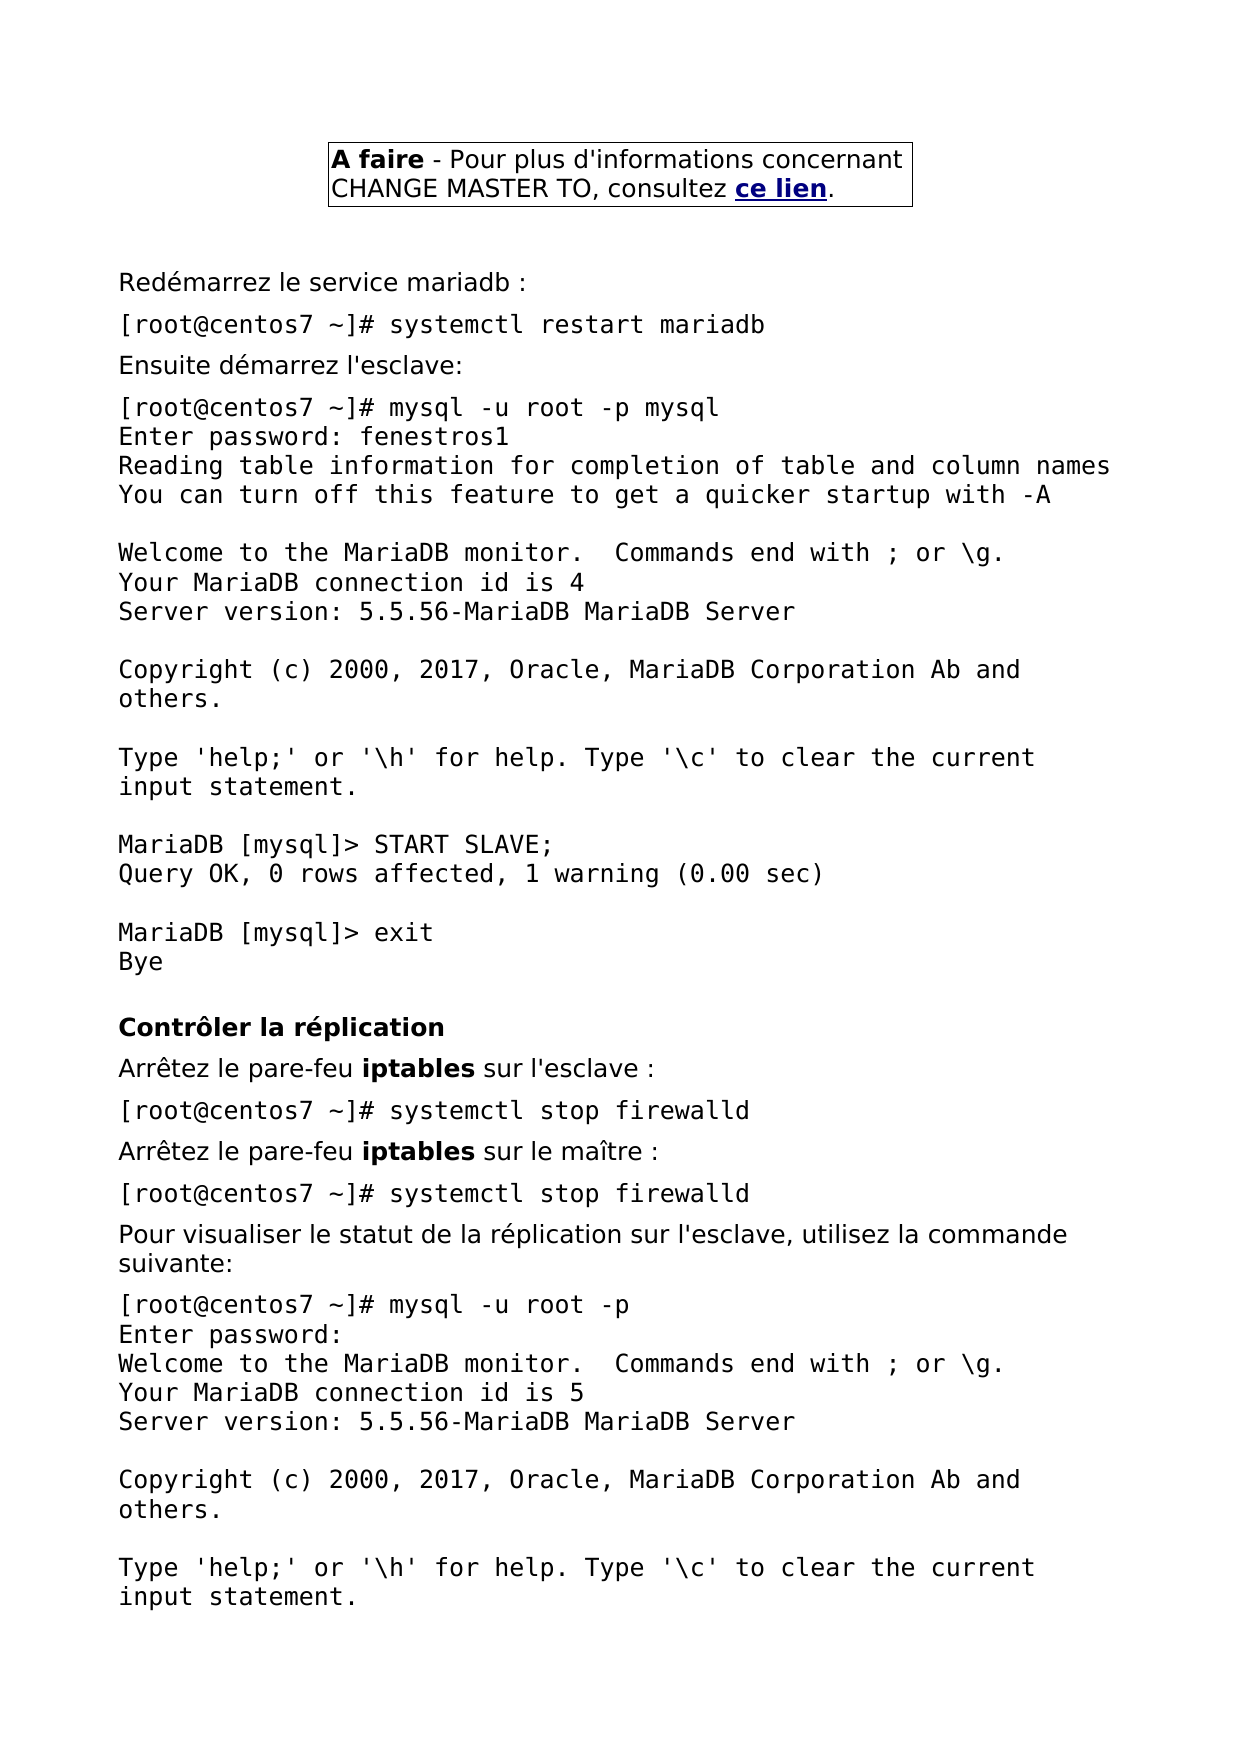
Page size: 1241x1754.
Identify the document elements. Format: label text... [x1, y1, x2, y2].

text Arrêtez le pare-feu iptables sur le maître : [118, 1137, 1122, 1166]
text [root@centos7 ~]# systemctl stop firewalld [118, 1179, 1122, 1208]
text [root@centos7 ~]# systemctl stop firewalld [118, 1096, 1122, 1125]
table_header A faire - Pour plus d'informations concernant CHANGE MASTER TO, consultez ce lien. [329, 143, 912, 206]
text Pour visualiser le statut de la réplication sur l'esclave, utilisez la commande suivante: [118, 1220, 1122, 1278]
text Arrêtez le pare-feu iptables sur l'esclave : [118, 1054, 1122, 1084]
text Ensuite démarrez l'esclave: [118, 351, 1122, 380]
text [root@centos7 ~]# systemctl restart mariadb [118, 310, 1122, 339]
text Redémarrez le service mariadb : [118, 268, 1122, 298]
text [root@centos7 ~]# mysql -u root -p mysql Enter password: fenestros1 Reading table information for completion of table and column names You can turn off this feature to get a quicker startup with -A Welcome to the MariaDB monitor. Commands end with ; or \g. Your MariaDB connection id is 4 Server version: 5.5.56-MariaDB MariaDB Server Copyright (c) 2000, 2017, Oracle, MariaDB Corporation Ab and others. Type 'help;' or '\h' for help. Type '\c' to clear the current input statement. MariaDB [mysql]> START SLAVE; Query OK, 0 rows affected, 1 warning (0.00 sec) MariaDB [mysql]> exit Bye [118, 393, 1122, 976]
text [root@centos7 ~]# mysql -u root -p Enter password: Welcome to the MariaDB monitor. Commands end with ; or \g. Your MariaDB connection id is 5 Server version: 5.5.56-MariaDB MariaDB Server Copyright (c) 2000, 2017, Oracle, MariaDB Corporation Ab and others. Type 'help;' or '\h' for help. Type '\c' to clear the current input statement. [118, 1291, 1122, 1611]
subtitle Contrôler la réplication [118, 1013, 1122, 1042]
